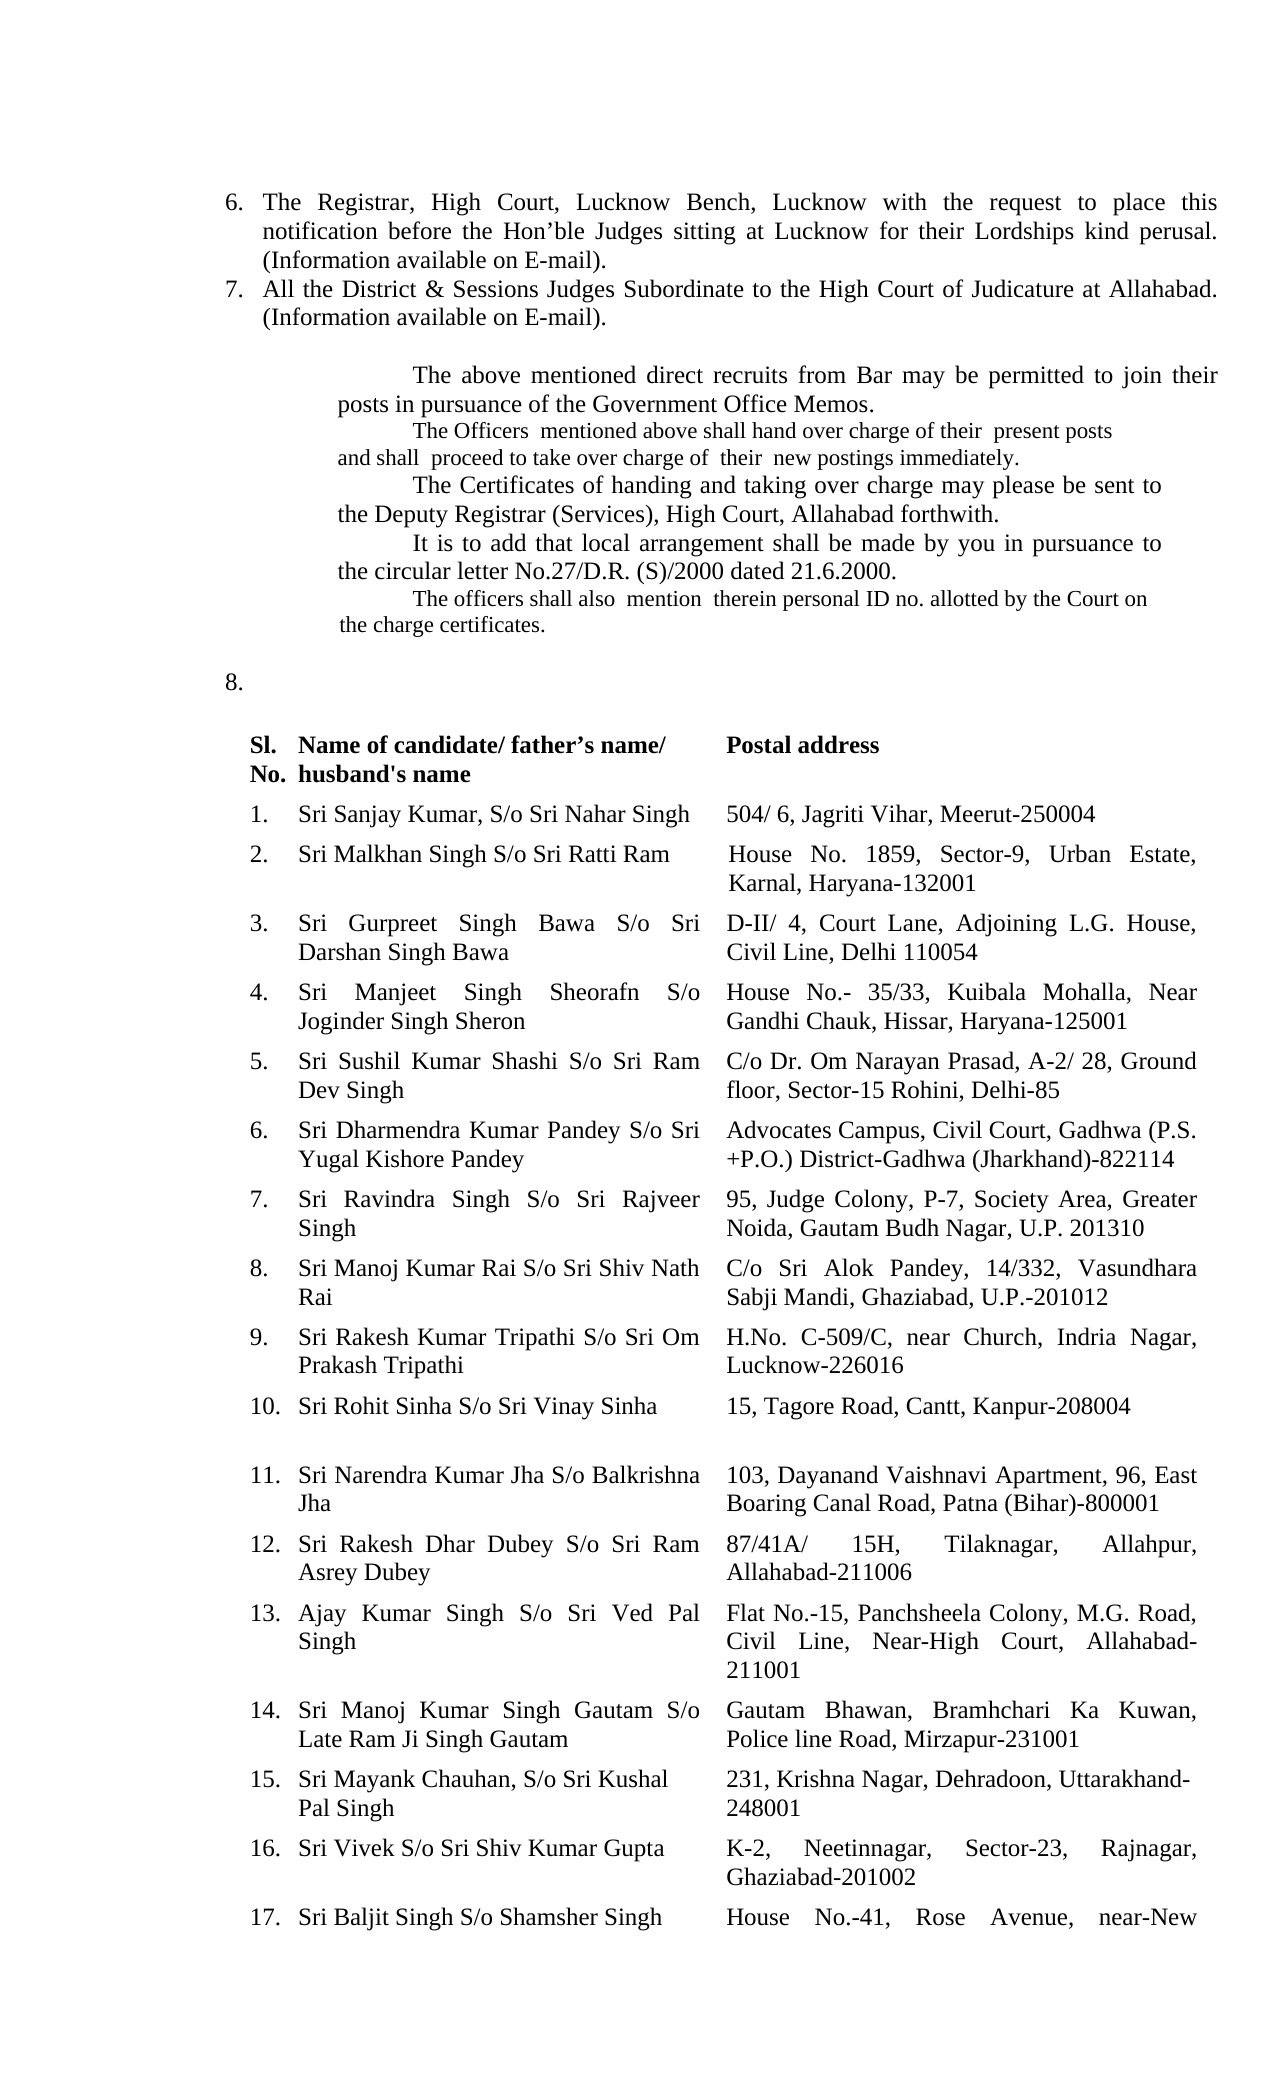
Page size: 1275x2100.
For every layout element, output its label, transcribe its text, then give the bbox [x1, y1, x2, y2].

table_cell [706, 1385, 720, 1454]
table_cell C/o Sri Alok Pandey, 14/332, Vasundhara Sabji Mandi, Ghaziabad, U.P.-201012 [720, 1247, 1203, 1316]
table_cell [706, 1896, 720, 1937]
table_cell 504/ 6, Jagriti Vihar, Meerut-250004 [720, 793, 1203, 833]
table_cell [244, 1454, 292, 1523]
table_cell Sri Vivek S/o Sri Shiv Kumar Gupta [292, 1828, 706, 1896]
table_cell Sri Sushil Kumar Shashi S/o Sri Ram Dev Singh [292, 1040, 706, 1109]
table_cell [706, 833, 720, 902]
text The Officers mentioned above shall hand over charge of their present posts and shall proceed to take over charge of their new postings immediately. [187, 417, 1219, 470]
table_cell [244, 1759, 292, 1827]
text It is to add that local arrangement shall be made by you in pursuance to the circular letter No.27/D.R. (S)/2000 dated 21.6.2000. [337, 528, 1162, 585]
table_cell 87/41A/ 15H, Tilaknagar, Allahpur, Allahabad-211006 [720, 1523, 1203, 1592]
text 8. [187, 667, 1219, 695]
table_cell C/o Dr. Om Narayan Prasad, A-2/ 28, Ground floor, Sector-15 Rohini, Delhi-85 [720, 1040, 1203, 1109]
text The officers shall also mention therein personal ID no. allotted by the Court on [291, 585, 1219, 612]
list All the District & Sessions Judges Subordinate to the High Court of Judicature at Allahabad. (Information available on E-mail). [225, 274, 1219, 331]
table_cell H.No. C-509/C, near Church, Indria Nagar, Lucknow-226016 [720, 1316, 1203, 1385]
table_cell [706, 971, 720, 1040]
table_cell Sri Rohit Sinha S/o Sri Vinay Sinha [292, 1385, 706, 1454]
table_cell [244, 1690, 292, 1758]
table_cell [244, 1040, 292, 1109]
table_cell Advocates Campus, Civil Court, Gadhwa (P.S.+P.O.) District-Gadhwa (Jharkhand)-822114 [720, 1109, 1203, 1178]
table_cell [706, 1316, 720, 1385]
table_cell [244, 1178, 292, 1247]
table_cell [244, 1523, 292, 1592]
table_cell [706, 793, 720, 833]
table_cell [244, 1385, 292, 1454]
table_cell Sri Manjeet Singh Sheorafn S/o Joginder Singh Sheron [292, 971, 706, 1040]
table_cell [244, 1896, 292, 1937]
table_cell Sri Narendra Kumar Jha S/o Balkrishna Jha [292, 1454, 706, 1523]
table_cell [244, 1828, 292, 1896]
table_cell [244, 1316, 292, 1385]
text The above mentioned direct recruits from Bar may be permitted to join their posts in pursuance of the Government Office Memos. [337, 360, 1219, 417]
table_cell D-II/ 4, Court Lane, Adjoining L.G. House, Civil Line, Delhi 110054 [720, 902, 1203, 971]
table_cell [706, 902, 720, 971]
table_cell Ajay Kumar Singh S/o Sri Ved Pal Singh [292, 1592, 706, 1689]
table_cell Sri Sanjay Kumar, S/o Sri Nahar Singh [292, 793, 706, 833]
text the charge certificates. [291, 612, 1219, 638]
table_cell House No.-41, Rose Avenue, near-New [720, 1896, 1203, 1937]
table_cell Flat No.-15, Panchsheela Colony, M.G. Road, Civil Line, Near-High Court, Allahabad-211001 [720, 1592, 1203, 1689]
table_header Name of candidate/ father’s name/ husband's name [292, 724, 706, 793]
table_header Postal address [720, 724, 1203, 793]
table_cell [244, 971, 292, 1040]
table_cell Sri Baljit Singh S/o Shamsher Singh [292, 1896, 706, 1937]
table_cell Sri Rakesh Kumar Tripathi S/o Sri Om Prakash Tripathi [292, 1316, 706, 1385]
table_cell [244, 793, 292, 833]
table_cell [244, 1109, 292, 1178]
table_cell [706, 1040, 720, 1109]
table_cell [706, 1247, 720, 1316]
table_cell Gautam Bhawan, Bramhchari Ka Kuwan, Police line Road, Mirzapur-231001 [720, 1690, 1203, 1758]
table_cell [706, 1523, 720, 1592]
table_cell [706, 1109, 720, 1178]
table_cell K-2, Neetinnagar, Sector-23, Rajnagar, Ghaziabad-201002 [720, 1828, 1203, 1896]
table_cell Sri Mayank Chauhan, S/o Sri Kushal Pal Singh [292, 1759, 706, 1827]
table_cell [244, 1247, 292, 1316]
table_cell 103, Dayanand Vaishnavi Apartment, 96, East Boaring Canal Road, Patna (Bihar)-800001 [720, 1454, 1203, 1523]
table_cell House No.- 35/33, Kuibala Mohalla, Near Gandhi Chauk, Hissar, Haryana-125001 [720, 971, 1203, 1040]
table_cell Sri Rakesh Dhar Dubey S/o Sri Ram Asrey Dubey [292, 1523, 706, 1592]
table_cell [706, 1690, 720, 1758]
table_cell 15, Tagore Road, Cantt, Kanpur-208004 [720, 1385, 1203, 1454]
table_cell [244, 902, 292, 971]
table_cell 95, Judge Colony, P-7, Society Area, Greater Noida, Gautam Budh Nagar, U.P. 201310 [720, 1178, 1203, 1247]
text The Certificates of handing and taking over charge may please be sent to the Deputy Registrar (Services), High Court, Allahabad forthwith. [337, 470, 1162, 528]
table_cell Sri Ravindra Singh S/o Sri Rajveer Singh [292, 1178, 706, 1247]
table_cell [244, 1592, 292, 1689]
list The Registrar, High Court, Lucknow Bench, Lucknow with the request to place this notification before the Hon’ble Judges sitting at Lucknow for their Lordships kind perusal. (Information available on E-mail). [225, 187, 1219, 274]
table_cell Sri Manoj Kumar Singh Gautam S/o Late Ram Ji Singh Gautam [292, 1690, 706, 1758]
table_cell [706, 1592, 720, 1689]
table_cell [706, 1454, 720, 1523]
table_cell House No. 1859, Sector-9, Urban Estate, Karnal, Haryana-132001 [720, 833, 1203, 902]
table_header Sl. No. [244, 724, 292, 793]
table_cell Sri Manoj Kumar Rai S/o Sri Shiv Nath Rai [292, 1247, 706, 1316]
table_cell 231, Krishna Nagar, Dehradoon, Uttarakhand- 248001 [720, 1759, 1203, 1827]
table_cell Sri Malkhan Singh S/o Sri Ratti Ram [292, 833, 706, 902]
table_cell Sri Dharmendra Kumar Pandey S/o Sri Yugal Kishore Pandey [292, 1109, 706, 1178]
table_header [706, 724, 720, 793]
table_cell Sri Gurpreet Singh Bawa S/o Sri Darshan Singh Bawa [292, 902, 706, 971]
table_cell [706, 1828, 720, 1896]
table_cell [244, 833, 292, 902]
table_cell [706, 1178, 720, 1247]
table_cell [706, 1759, 720, 1827]
